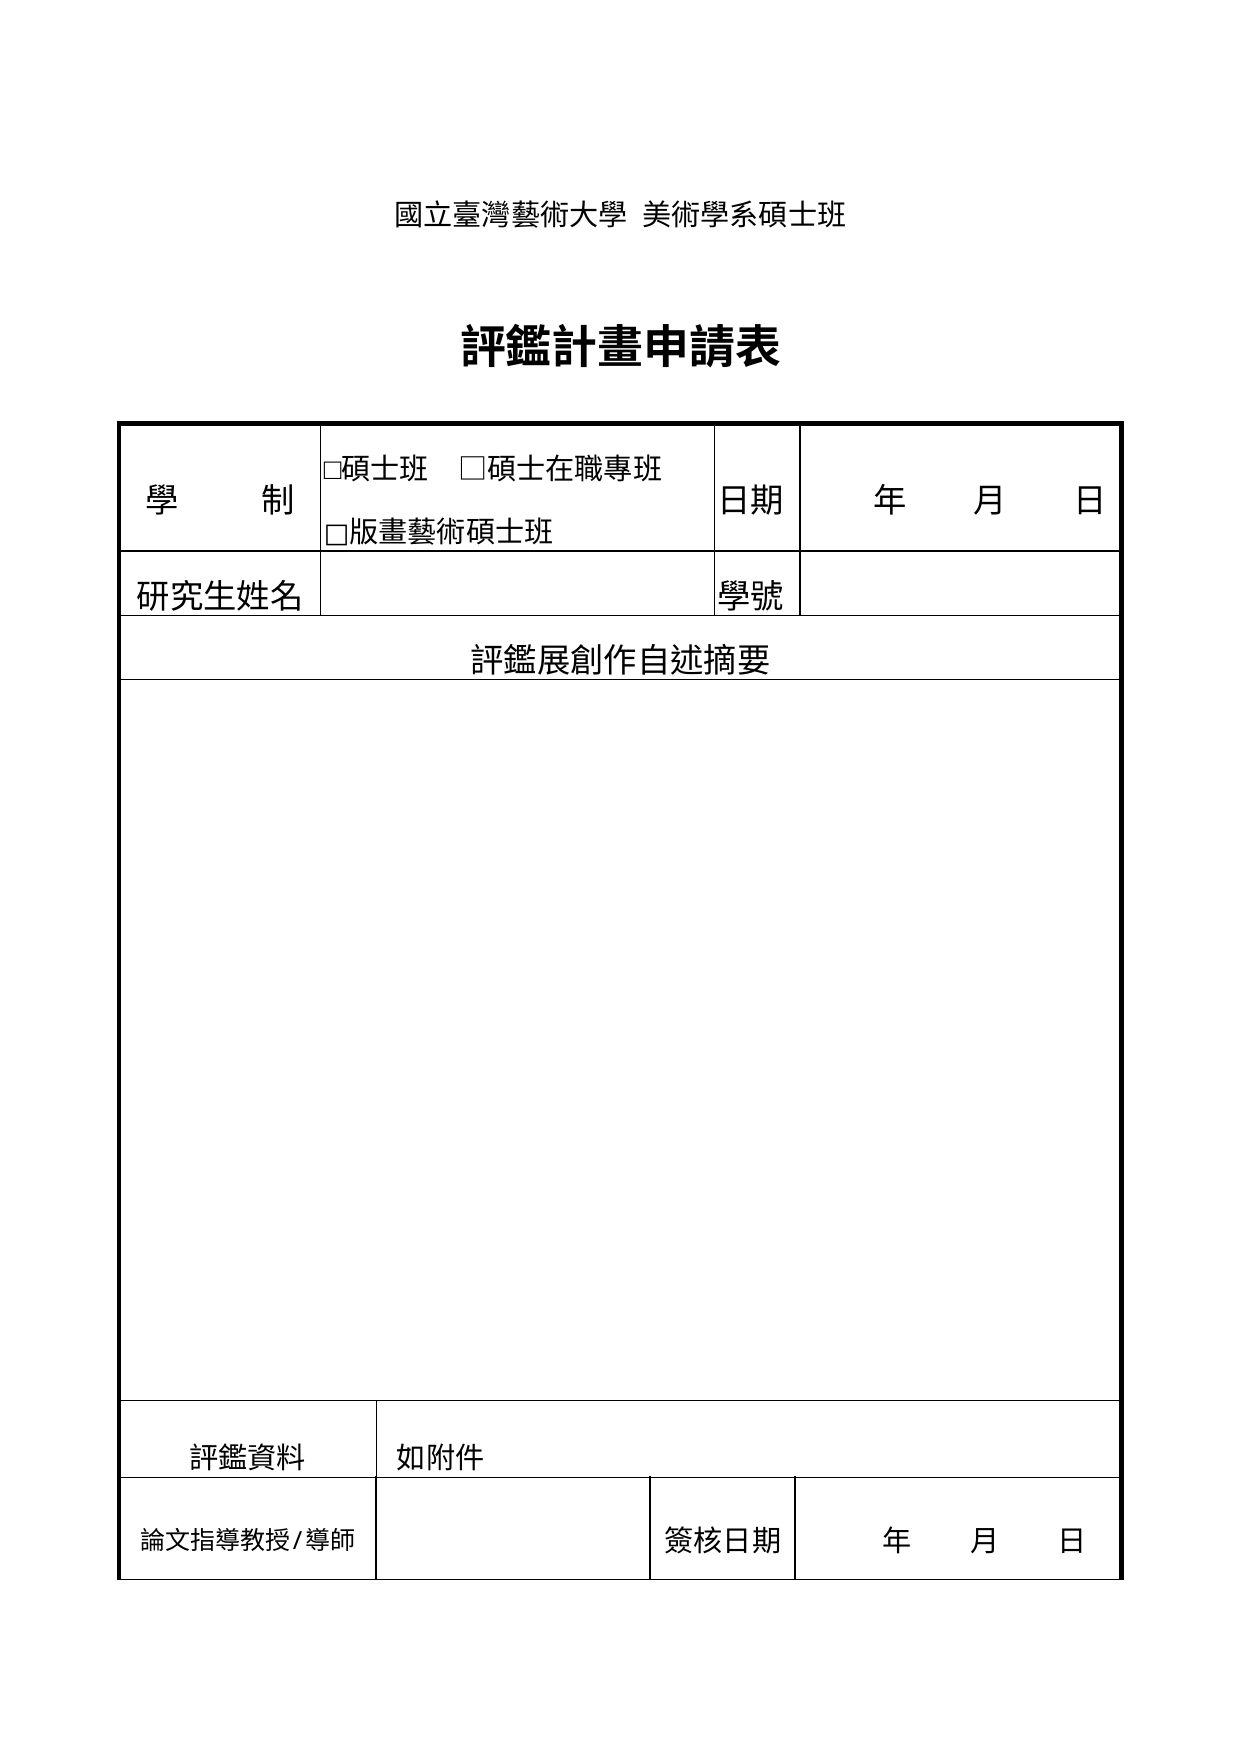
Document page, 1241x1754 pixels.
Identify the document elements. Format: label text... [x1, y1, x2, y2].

table_cell 評鑑展創作自述摘要 [121, 616, 1119, 678]
table_cell 年 月 日 [796, 1478, 1119, 1578]
text 評鑑計畫申請表 [187, 271, 1053, 396]
table_header 年 月 日 [801, 426, 1119, 550]
table_header 日期 [715, 426, 799, 550]
table_cell [121, 680, 1119, 1400]
table_cell [377, 1478, 649, 1578]
table_header □碩士班 □碩士在職專班 □版畫藝術碩士班 [321, 426, 714, 550]
text 國立臺灣藝術大學 美術學系碩士班 [187, 171, 1053, 233]
table_header 學 制 [121, 426, 320, 550]
table_cell 論文指導教授/導師 [121, 1478, 375, 1578]
table_cell [321, 552, 714, 614]
table_cell 如附件 [377, 1401, 1119, 1476]
table_cell [801, 552, 1119, 614]
table_cell 學號 [715, 552, 799, 614]
table_cell 簽核日期 [651, 1478, 794, 1578]
table_cell 研究生姓名 [121, 552, 320, 614]
table_cell 評鑑資料 [121, 1401, 376, 1476]
